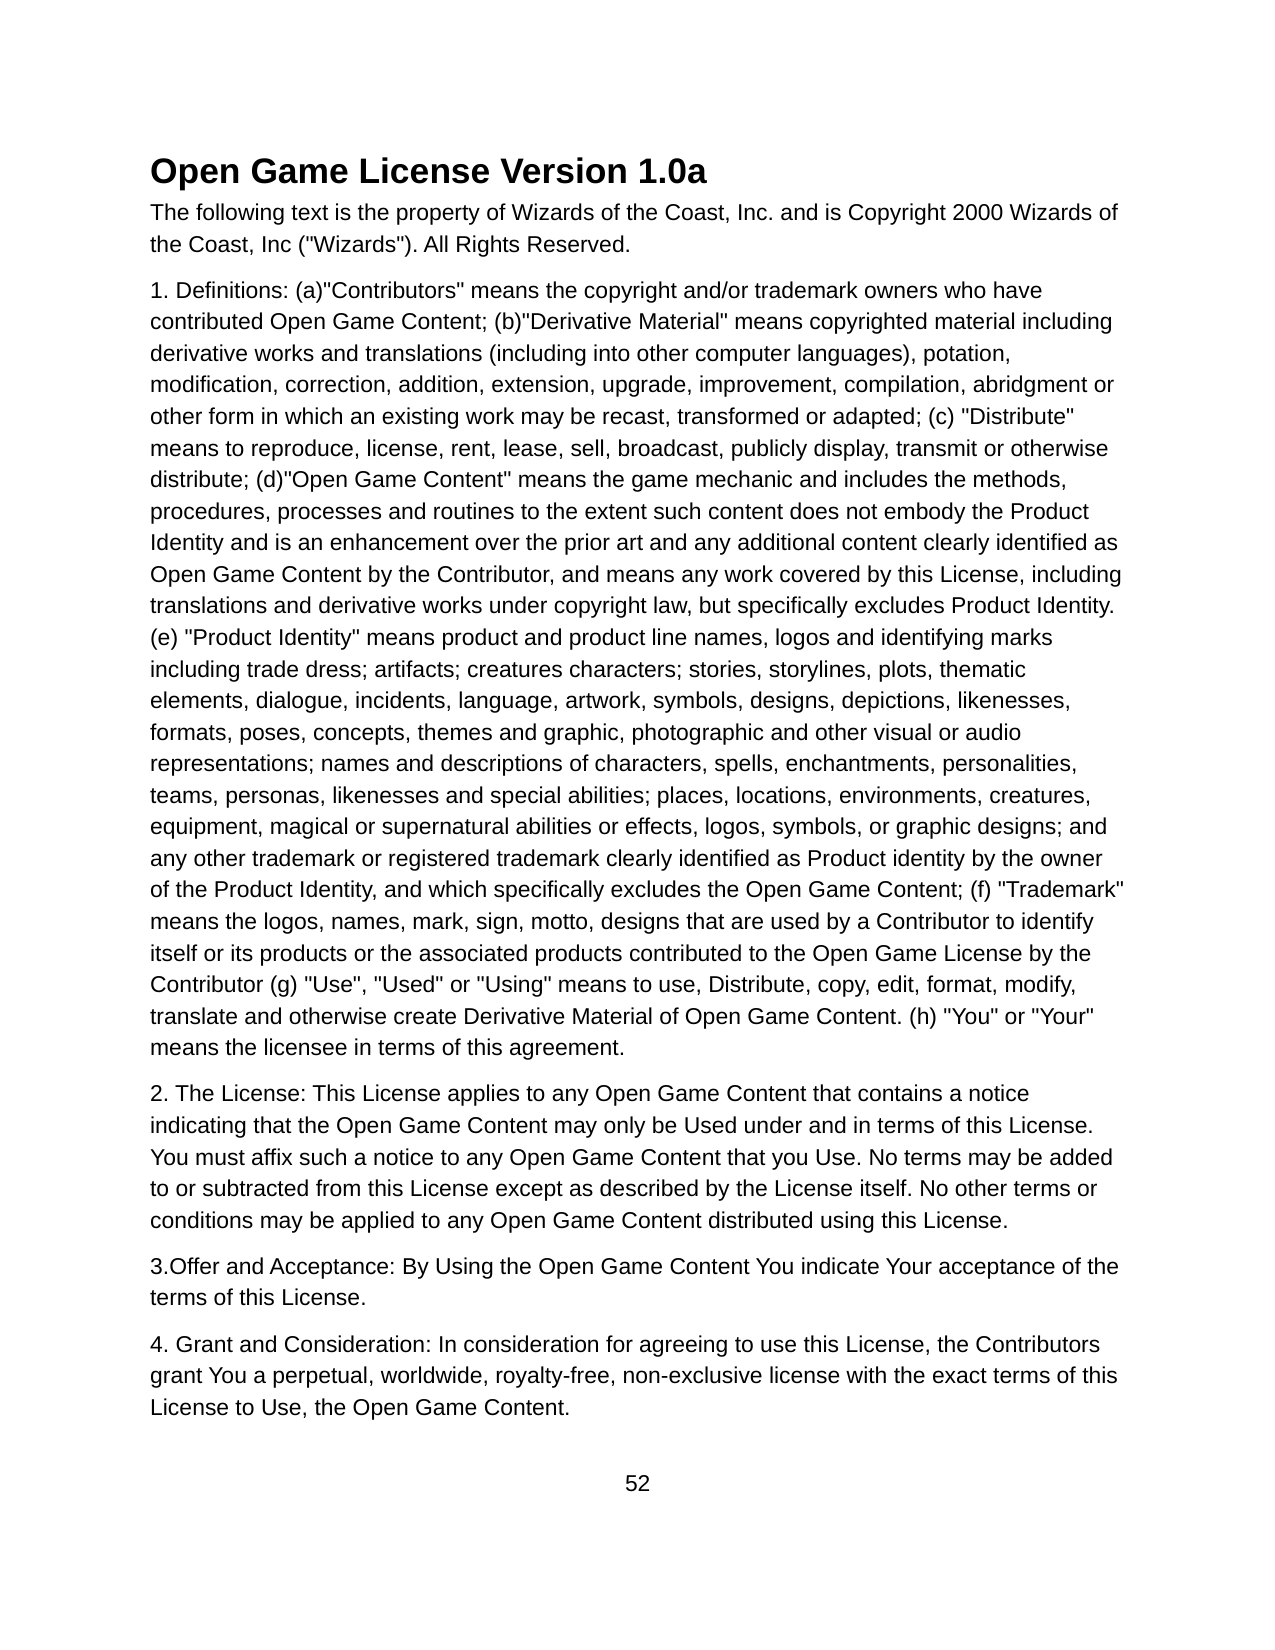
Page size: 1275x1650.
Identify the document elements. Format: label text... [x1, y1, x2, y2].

text 4. Grant and Consideration: In consideration for agreeing to use this License, the Contributors grant You a perpetual, worldwide, royalty-free, non-exclusive license with the exact terms of this License to Use, the Open Game Content. [150, 1331, 1125, 1420]
text 3.Offer and Acceptance: By Using the Open Game Content You indicate Your acceptance of the terms of this License. [150, 1253, 1125, 1311]
text 2. The License: This License applies to any Open Game Content that contains a notice indicating that the Open Game Content may only be Used under and in terms of this License. You must affix such a notice to any Open Game Content that you Use. No terms may be added to or subtracted from this License except as described by the License itself. No other terms or conditions may be applied to any Open Game Content distributed using this License. [150, 1080, 1125, 1233]
subtitle Open Game License Version 1.0a [150, 150, 1125, 191]
text The following text is the property of Wizards of the Coast, Inc. and is Copyright 2000 Wizards of the Coast, Inc ("Wizards"). All Rights Reserved. [150, 199, 1125, 257]
text 1. Definitions: (a)"Contributors" means the copyright and/or trademark owners who have contributed Open Game Content; (b)"Derivative Material" means copyrighted material including derivative works and translations (including into other computer languages), potation, modification, correction, addition, extension, upgrade, improvement, compilation, abridgment or other form in which an existing work may be recast, transformed or adapted; (c) "Distribute" means to reproduce, license, rent, lease, sell, broadcast, publicly display, transmit or otherwise distribute; (d)"Open Game Content" means the game mechanic and includes the methods, procedures, processes and routines to the extent such content does not embody the Product Identity and is an enhancement over the prior art and any additional content clearly identified as Open Game Content by the Contributor, and means any work covered by this License, including translations and derivative works under copyright law, but specifically excludes Product Identity. (e) "Product Identity" means product and product line names, logos and identifying marks including trade dress; artifacts; creatures characters; stories, storylines, plots, thematic elements, dialogue, incidents, language, artwork, symbols, designs, depictions, likenesses, formats, poses, concepts, themes and graphic, photographic and other visual or audio representations; names and descriptions of characters, spells, enchantments, personalities, teams, personas, likenesses and special abilities; places, locations, environments, creatures, equipment, magical or supernatural abilities or effects, logos, symbols, or graphic designs; and any other trademark or registered trademark clearly identified as Product identity by the owner of the Product Identity, and which specifically excludes the Open Game Content; (f) "Trademark" means the logos, names, mark, sign, motto, designs that are used by a Contributor to identify itself or its products or the associated products contributed to the Open Game License by the Contributor (g) "Use", "Used" or "Using" means to use, Distribute, copy, edit, format, modify, translate and otherwise create Derivative Material of Open Game Content. (h) "You" or "Your" means the licensee in terms of this agreement. [150, 277, 1125, 1061]
